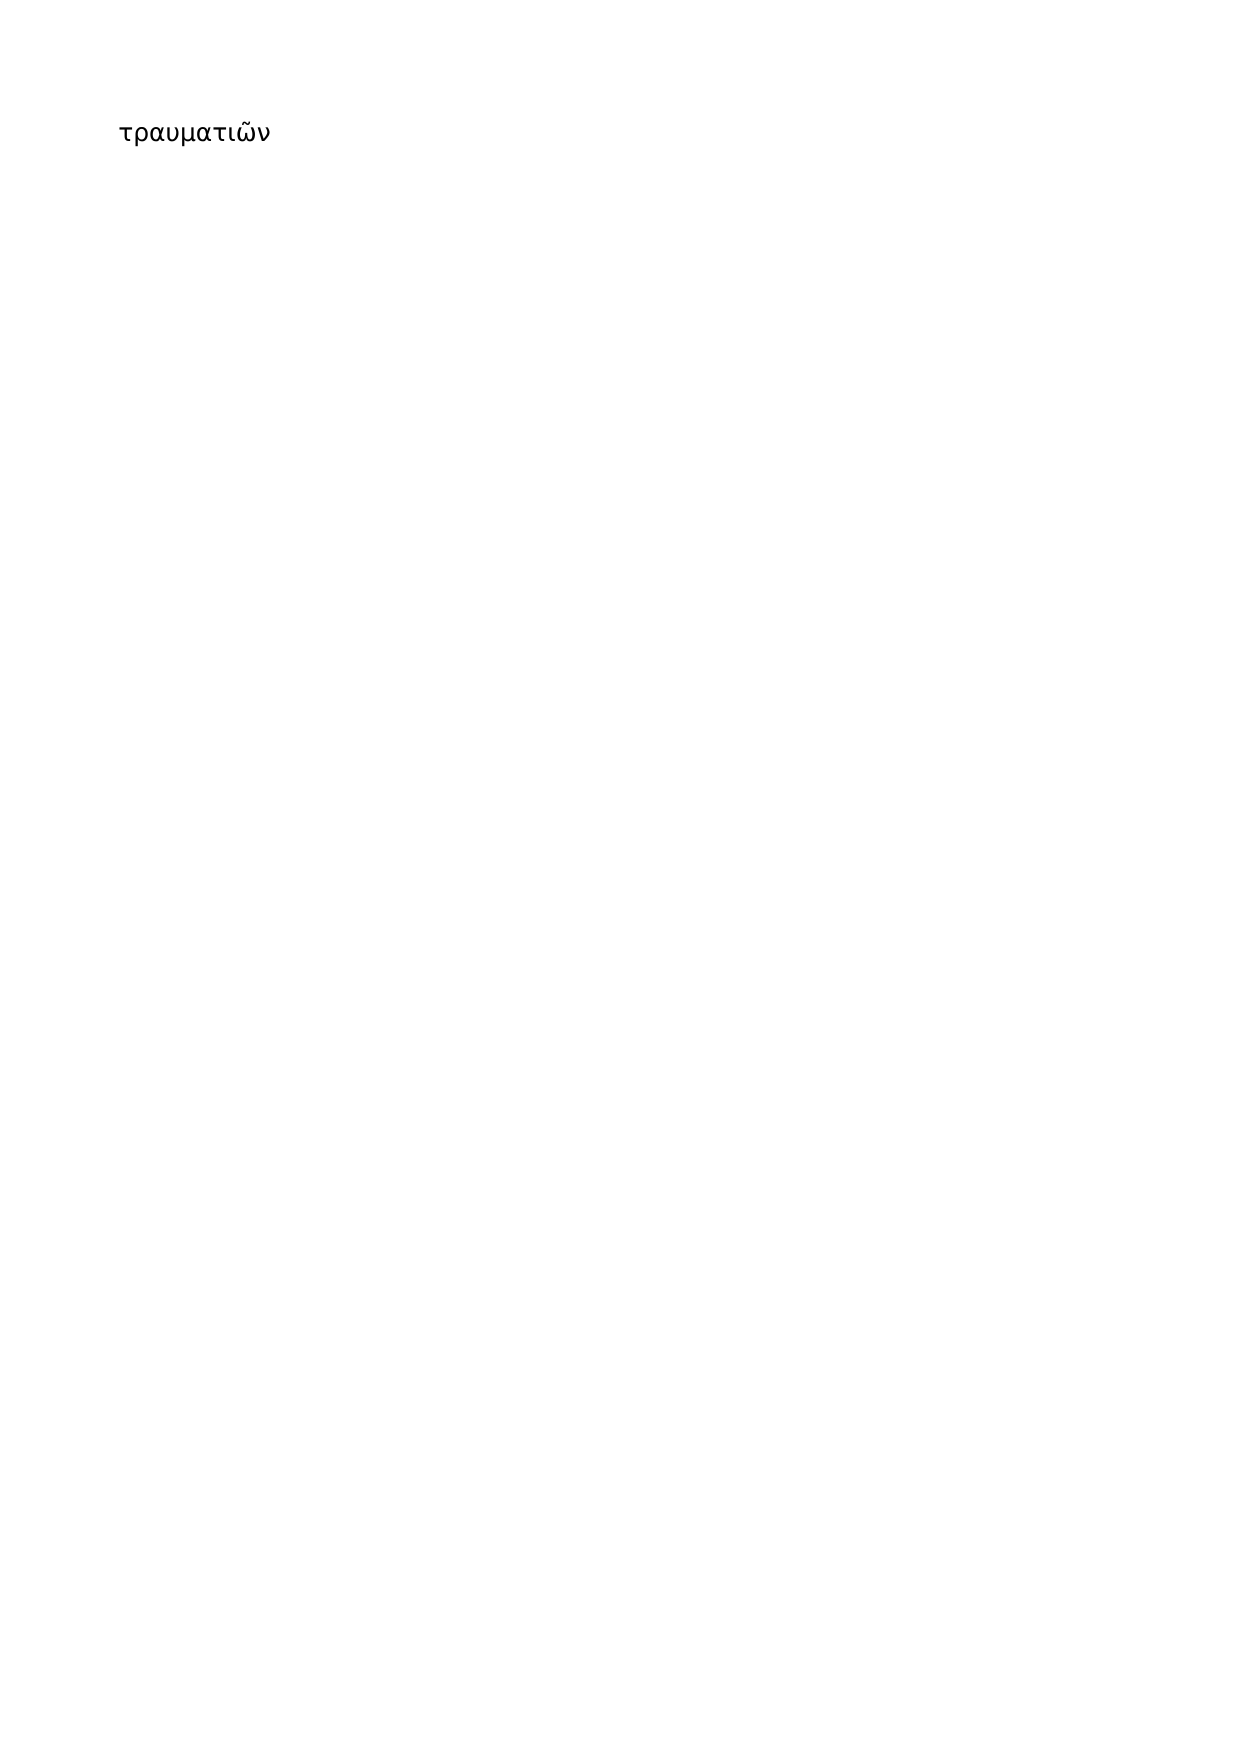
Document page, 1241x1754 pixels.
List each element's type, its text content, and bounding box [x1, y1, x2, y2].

text τραυματιῶν [118, 118, 1122, 147]
